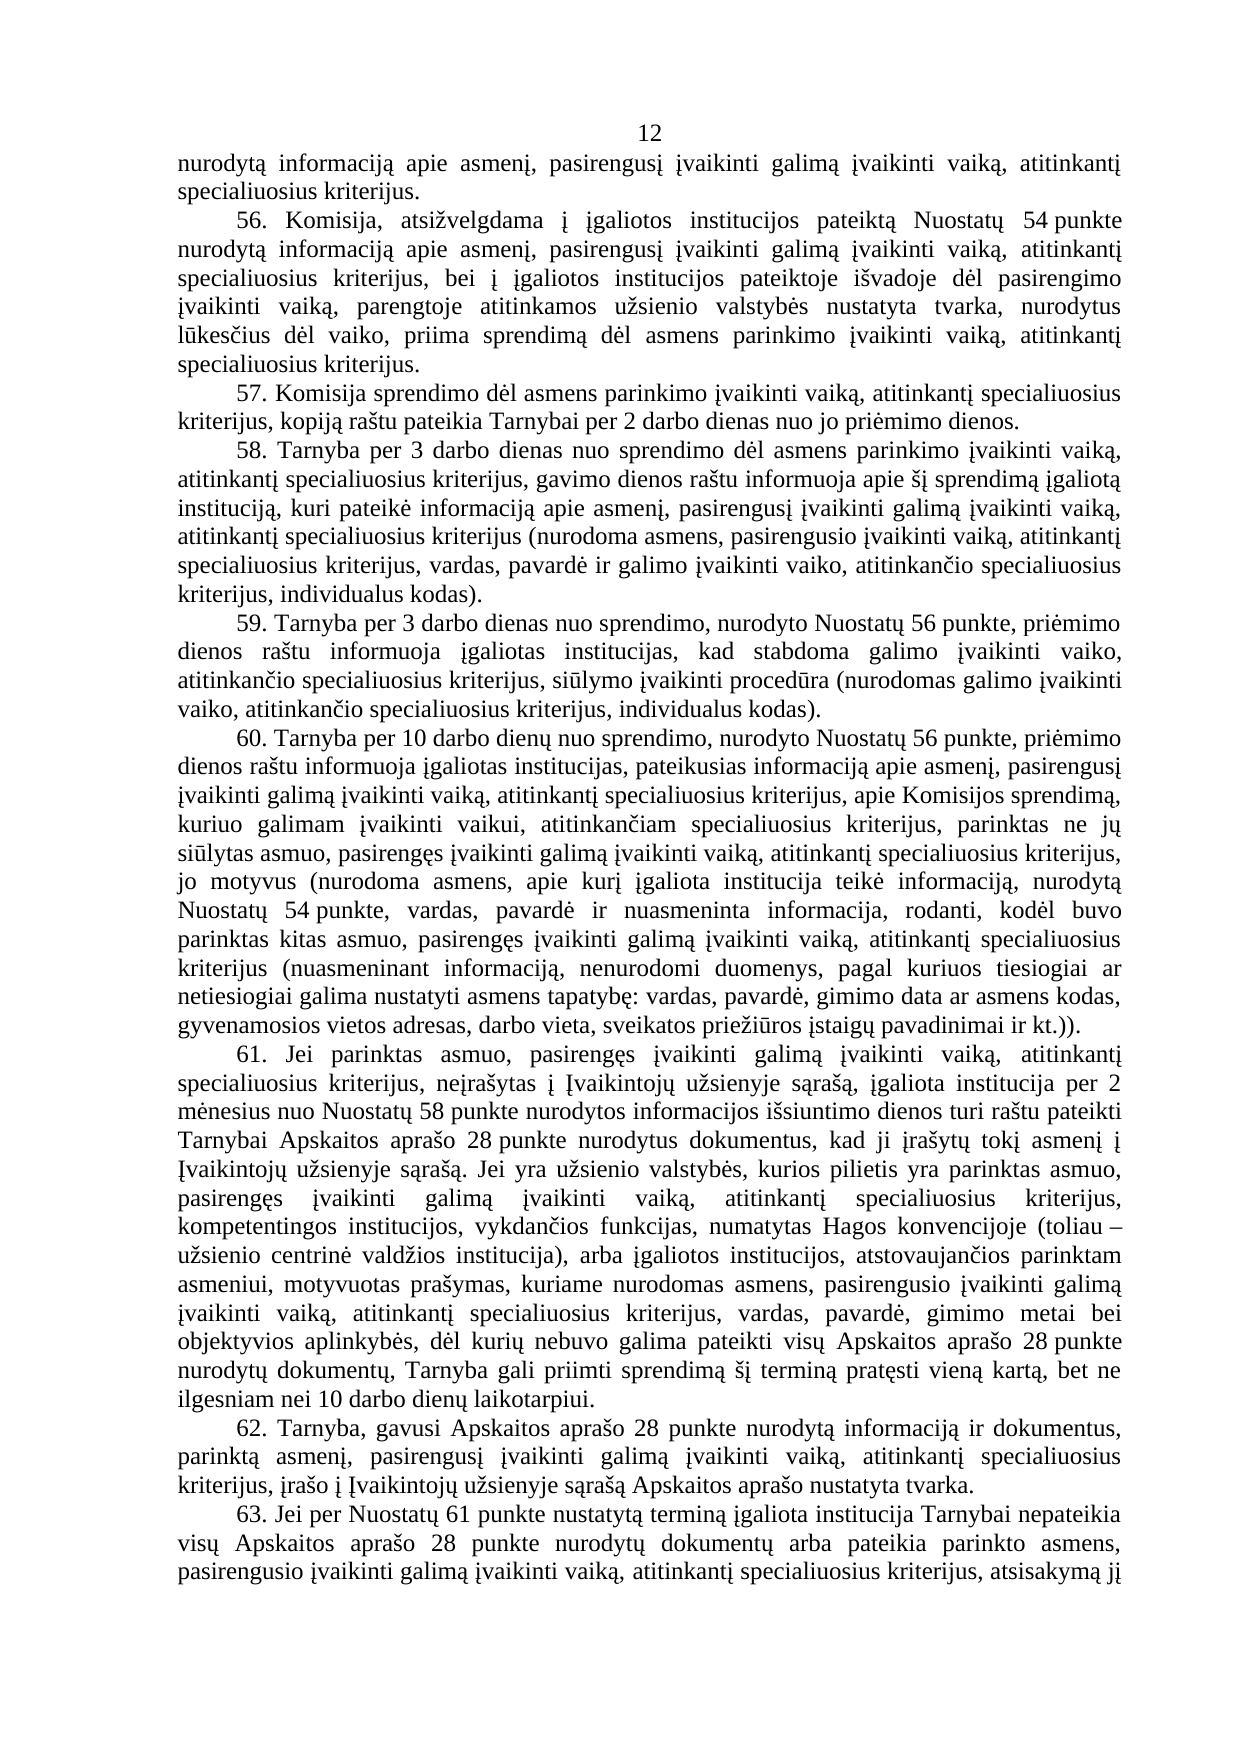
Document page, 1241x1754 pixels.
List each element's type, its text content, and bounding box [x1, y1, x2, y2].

text 62. Tarnyba, gavusi Apskaitos aprašo 28 punkte nurodytą informaciją ir dokumentus, parinktą asmenį, pasirengusį įvaikinti galimą įvaikinti vaiką, atitinkantį specialiuosius kriterijus, įrašo į Įvaikintojų užsienyje sąrašą Apskaitos aprašo nustatyta tvarka. [177, 1413, 1122, 1499]
text 63. Jei per Nuostatų 61 punkte nustatytą terminą įgaliota institucija Tarnybai nepateikia visų Apskaitos aprašo 28 punkte nurodytų dokumentų arba pateikia parinkto asmens, pasirengusio įvaikinti galimą įvaikinti vaiką, atitinkantį specialiuosius kriterijus, atsisakymą jį [177, 1499, 1122, 1585]
text 59. Tarnyba per 3 darbo dienas nuo sprendimo, nurodyto Nuostatų 56 punkte, priėmimo dienos raštu informuoja įgaliotas institucijas, kad stabdoma galimo įvaikinti vaiko, atitinkančio specialiuosius kriterijus, siūlymo įvaikinti procedūra (nurodomas galimo įvaikinti vaiko, atitinkančio specialiuosius kriterijus, individualus kodas). [177, 608, 1122, 723]
text 61. Jei parinktas asmuo, pasirengęs įvaikinti galimą įvaikinti vaiką, atitinkantį specialiuosius kriterijus, neįrašytas į Įvaikintojų užsienyje sąrašą, įgaliota institucija per 2 mėnesius nuo Nuostatų 58 punkte nurodytos informacijos išsiuntimo dienos turi raštu pateikti Tarnybai Apskaitos aprašo 28 punkte nurodytus dokumentus, kad ji įrašytų tokį asmenį į Įvaikintojų užsienyje sąrašą. Jei yra užsienio valstybės, kurios pilietis yra parinktas asmuo, pasirengęs įvaikinti galimą įvaikinti vaiką, atitinkantį specialiuosius kriterijus, kompetentingos institucijos, vykdančios funkcijas, numatytas Hagos konvencijoje (toliau – užsienio centrinė valdžios institucija), arba įgaliotos institucijos, atstovaujančios parinktam asmeniui, motyvuotas prašymas, kuriame nurodomas asmens, pasirengusio įvaikinti galimą įvaikinti vaiką, atitinkantį specialiuosius kriterijus, vardas, pavardė, gimimo metai bei objektyvios aplinkybės, dėl kurių nebuvo galima pateikti visų Apskaitos aprašo 28 punkte nurodytų dokumentų, Tarnyba gali priimti sprendimą šį terminą pratęsti vieną kartą, bet ne ilgesniam nei 10 darbo dienų laikotarpiui. [177, 1039, 1122, 1413]
text 57. Komisija sprendimo dėl asmens parinkimo įvaikinti vaiką, atitinkantį specialiuosius kriterijus, kopiją raštu pateikia Tarnybai per 2 darbo dienas nuo jo priėmimo dienos. [177, 378, 1122, 435]
text 56. Komisija, atsižvelgdama į įgaliotos institucijos pateiktą Nuostatų 54 punkte nurodytą informaciją apie asmenį, pasirengusį įvaikinti galimą įvaikinti vaiką, atitinkantį specialiuosius kriterijus, bei į įgaliotos institucijos pateiktoje išvadoje dėl pasirengimo įvaikinti vaiką, parengtoje atitinkamos užsienio valstybės nustatyta tvarka, nurodytus lūkesčius dėl vaiko, priima sprendimą dėl asmens parinkimo įvaikinti vaiką, atitinkantį specialiuosius kriterijus. [177, 205, 1122, 378]
text nurodytą informaciją apie asmenį, pasirengusį įvaikinti galimą įvaikinti vaiką, atitinkantį specialiuosius kriterijus. [177, 148, 1122, 205]
text 60. Tarnyba per 10 darbo dienų nuo sprendimo, nurodyto Nuostatų 56 punkte, priėmimo dienos raštu informuoja įgaliotas institucijas, pateikusias informaciją apie asmenį, pasirengusį įvaikinti galimą įvaikinti vaiką, atitinkantį specialiuosius kriterijus, apie Komisijos sprendimą, kuriuo galimam įvaikinti vaikui, atitinkančiam specialiuosius kriterijus, parinktas ne jų siūlytas asmuo, pasirengęs įvaikinti galimą įvaikinti vaiką, atitinkantį specialiuosius kriterijus, jo motyvus (nurodoma asmens, apie kurį įgaliota institucija teikė informaciją, nurodytą Nuostatų 54 punkte, vardas, pavardė ir nuasmeninta informacija, rodanti, kodėl buvo parinktas kitas asmuo, pasirengęs įvaikinti galimą įvaikinti vaiką, atitinkantį specialiuosius kriterijus (nuasmeninant informaciją, nenurodomi duomenys, pagal kuriuos tiesiogiai ar netiesiogiai galima nustatyti asmens tapatybę: vardas, pavardė, gimimo data ar asmens kodas, gyvenamosios vietos adresas, darbo vieta, sveikatos priežiūros įstaigų pavadinimai ir kt.)). [177, 723, 1122, 1039]
text 58. Tarnyba per 3 darbo dienas nuo sprendimo dėl asmens parinkimo įvaikinti vaiką, atitinkantį specialiuosius kriterijus, gavimo dienos raštu informuoja apie šį sprendimą įgaliotą instituciją, kuri pateikė informaciją apie asmenį, pasirengusį įvaikinti galimą įvaikinti vaiką, atitinkantį specialiuosius kriterijus (nurodoma asmens, pasirengusio įvaikinti vaiką, atitinkantį specialiuosius kriterijus, vardas, pavardė ir galimo įvaikinti vaiko, atitinkančio specialiuosius kriterijus, individualus kodas). [177, 435, 1122, 608]
